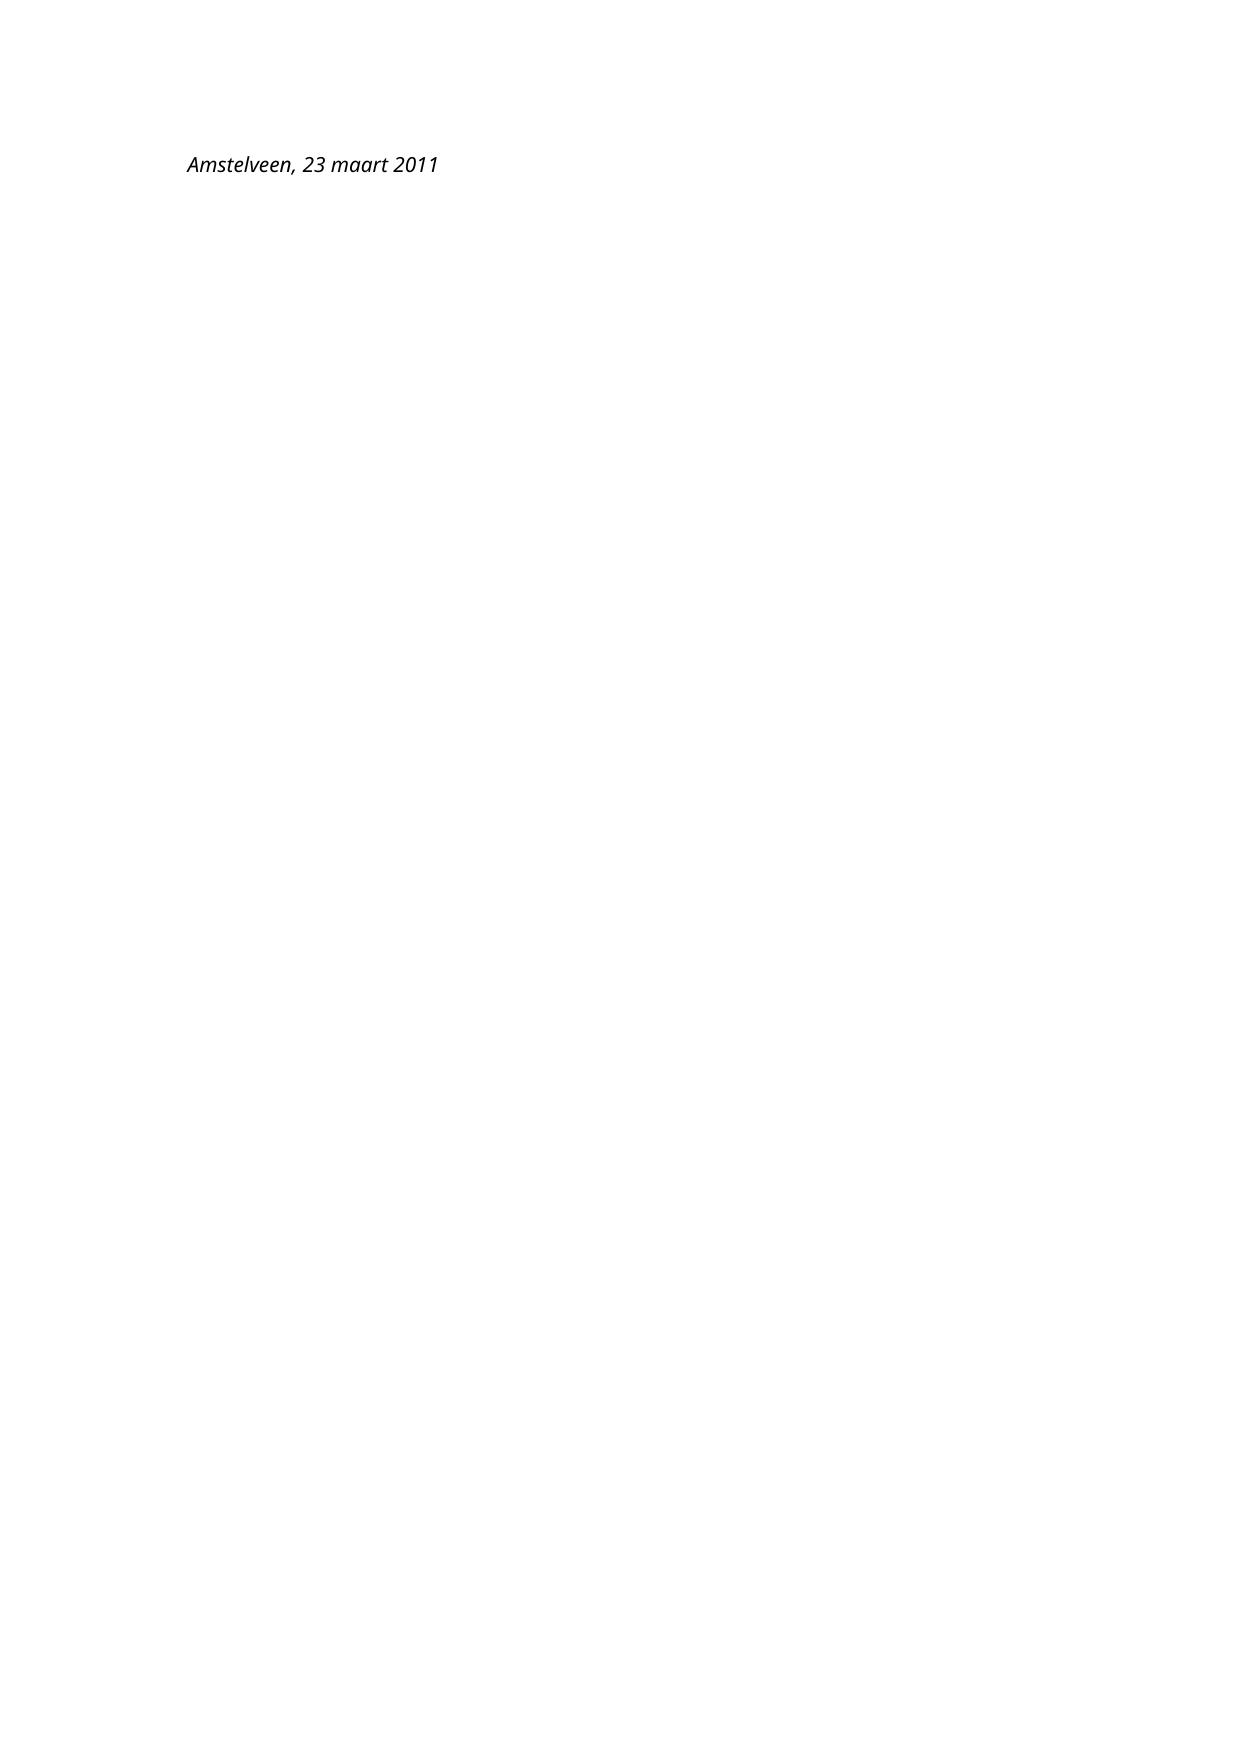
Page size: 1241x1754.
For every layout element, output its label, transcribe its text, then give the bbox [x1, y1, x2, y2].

text Amstelveen, 23 maart 2011 [187, 150, 1053, 178]
